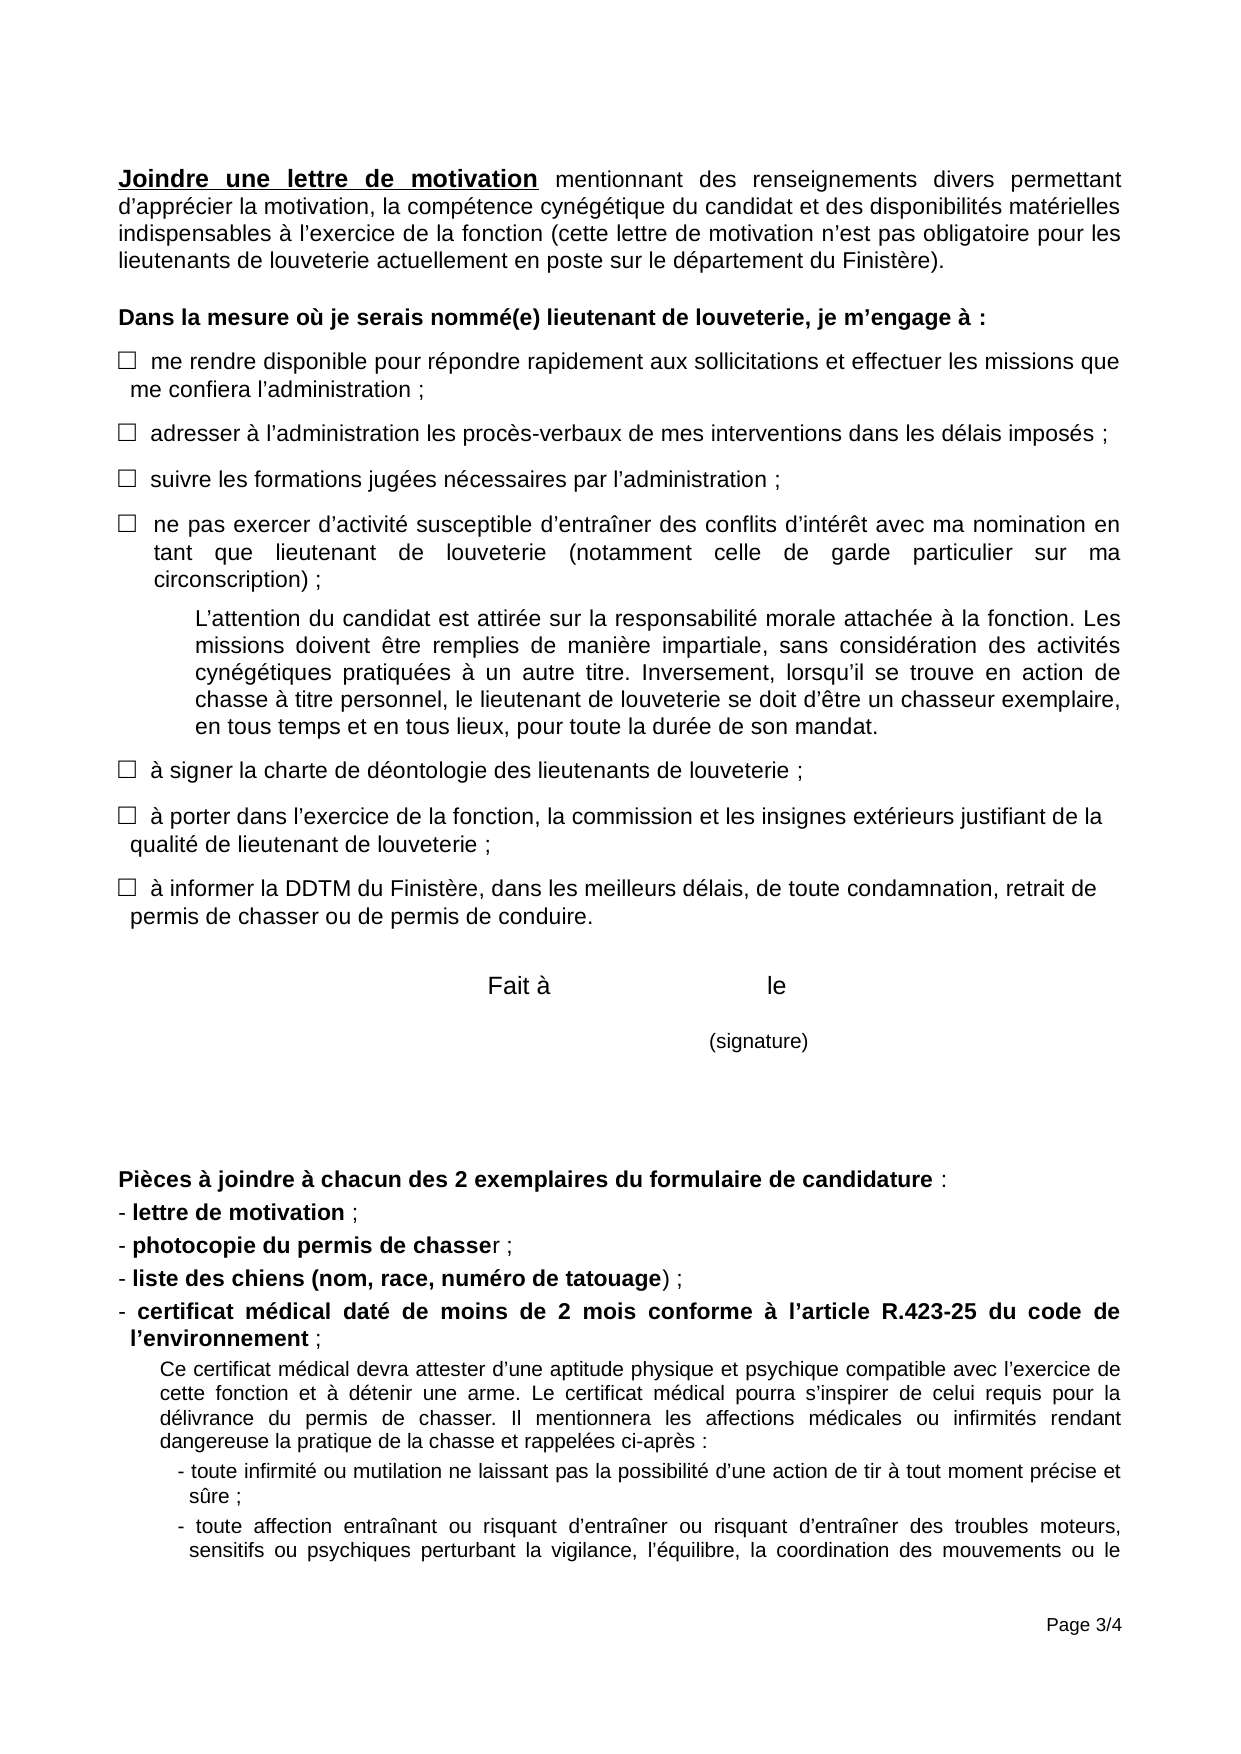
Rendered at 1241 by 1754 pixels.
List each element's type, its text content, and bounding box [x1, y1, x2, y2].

text - toute affection entraînant ou risquant d’entraîner ou risquant d’entraîner des troubles moteurs, sensitifs ou psychiques perturbant la vigilance, l’équilibre, la coordination des mouvements ou le [177, 1513, 1122, 1562]
text - toute infirmité ou mutilation ne laissant pas la possibilité d’une action de tir à tout moment précise et sûre ; [177, 1459, 1122, 1508]
text - lettre de motivation ; [118, 1198, 1122, 1225]
text Fait à le [118, 971, 1122, 1000]
text Joindre une lettre de motivation mentionnant des renseignements divers permettant d’apprécier la motivation, la compétence cynégétique du candidat et des disponibilités matérielles indispensables à l’exercice de la fonction (cette lettre de motivation n’est pas obligatoire pour les lieutenants de louveterie actuellement en poste sur le département du Finistère). [118, 163, 1122, 274]
text □ à informer la DDTM du Finistère, dans les meilleurs délais, de toute condamnation, retrait de permis de chasser ou de permis de conduire. [118, 869, 1122, 930]
text - photocopie du permis de chasser ; [118, 1231, 1122, 1258]
text - liste des chiens (nom, race, numéro de tatouage) ; [118, 1264, 1122, 1291]
text □ me rendre disponible pour répondre rapidement aux sollicitations et effectuer les missions que me confiera l’administration ; [118, 342, 1122, 402]
text □ adresser à l’administration les procès-verbaux de mes interventions dans les délais imposés ; [118, 414, 1122, 448]
text - certificat médical daté de moins de 2 mois conforme à l’article R.423-25 du code de l’environnement ; [118, 1297, 1122, 1351]
text Ce certificat médical devra attester d’une aptitude physique et psychique compatible avec l’exercice de cette fonction et à détenir une arme. Le certificat médical pourra s’inspirer de celui requis pour la délivrance du permis de chasser. Il mentionnera les affections médicales ou infirmités rendant dangereuse la pratique de la chasse et rappelées ci-après : [159, 1357, 1122, 1453]
text L’attention du candidat est attirée sur la responsabilité morale attachée à la fonction. Les missions doivent être remplies de manière impartiale, sans considération des activités cynégétiques pratiquées à un autre titre. Inversement, lorsqu’il se trouve en action de chasse à titre personnel, le lieutenant de louveterie se doit d’être un chasseur exemplaire, en tous temps et en tous lieux, pour toute la durée de son mandat. [195, 604, 1122, 740]
text Dans la mesure où je serais nommé(e) lieutenant de louveterie, je m’engage à : [118, 303, 1122, 330]
text □ à signer la charte de déontologie des lieutenants de louveterie ; [118, 751, 1122, 785]
text □ à porter dans l’exercice de la fonction, la commission et les insignes extérieurs justifiant de la qualité de lieutenant de louveterie ; [118, 797, 1122, 857]
text Pièces à joindre à chacun des 2 exemplaires du formulaire de candidature : [118, 1165, 1122, 1192]
text (signature) [118, 1029, 1122, 1053]
text □ suivre les formations jugées nécessaires par l’administration ; [118, 459, 1122, 493]
text □ ne pas exercer d’activité susceptible d’entraîner des conflits d’intérêt avec ma nomination en tant que lieutenant de louveterie (notamment celle de garde particulier sur ma circonscription) ; [118, 505, 1122, 592]
